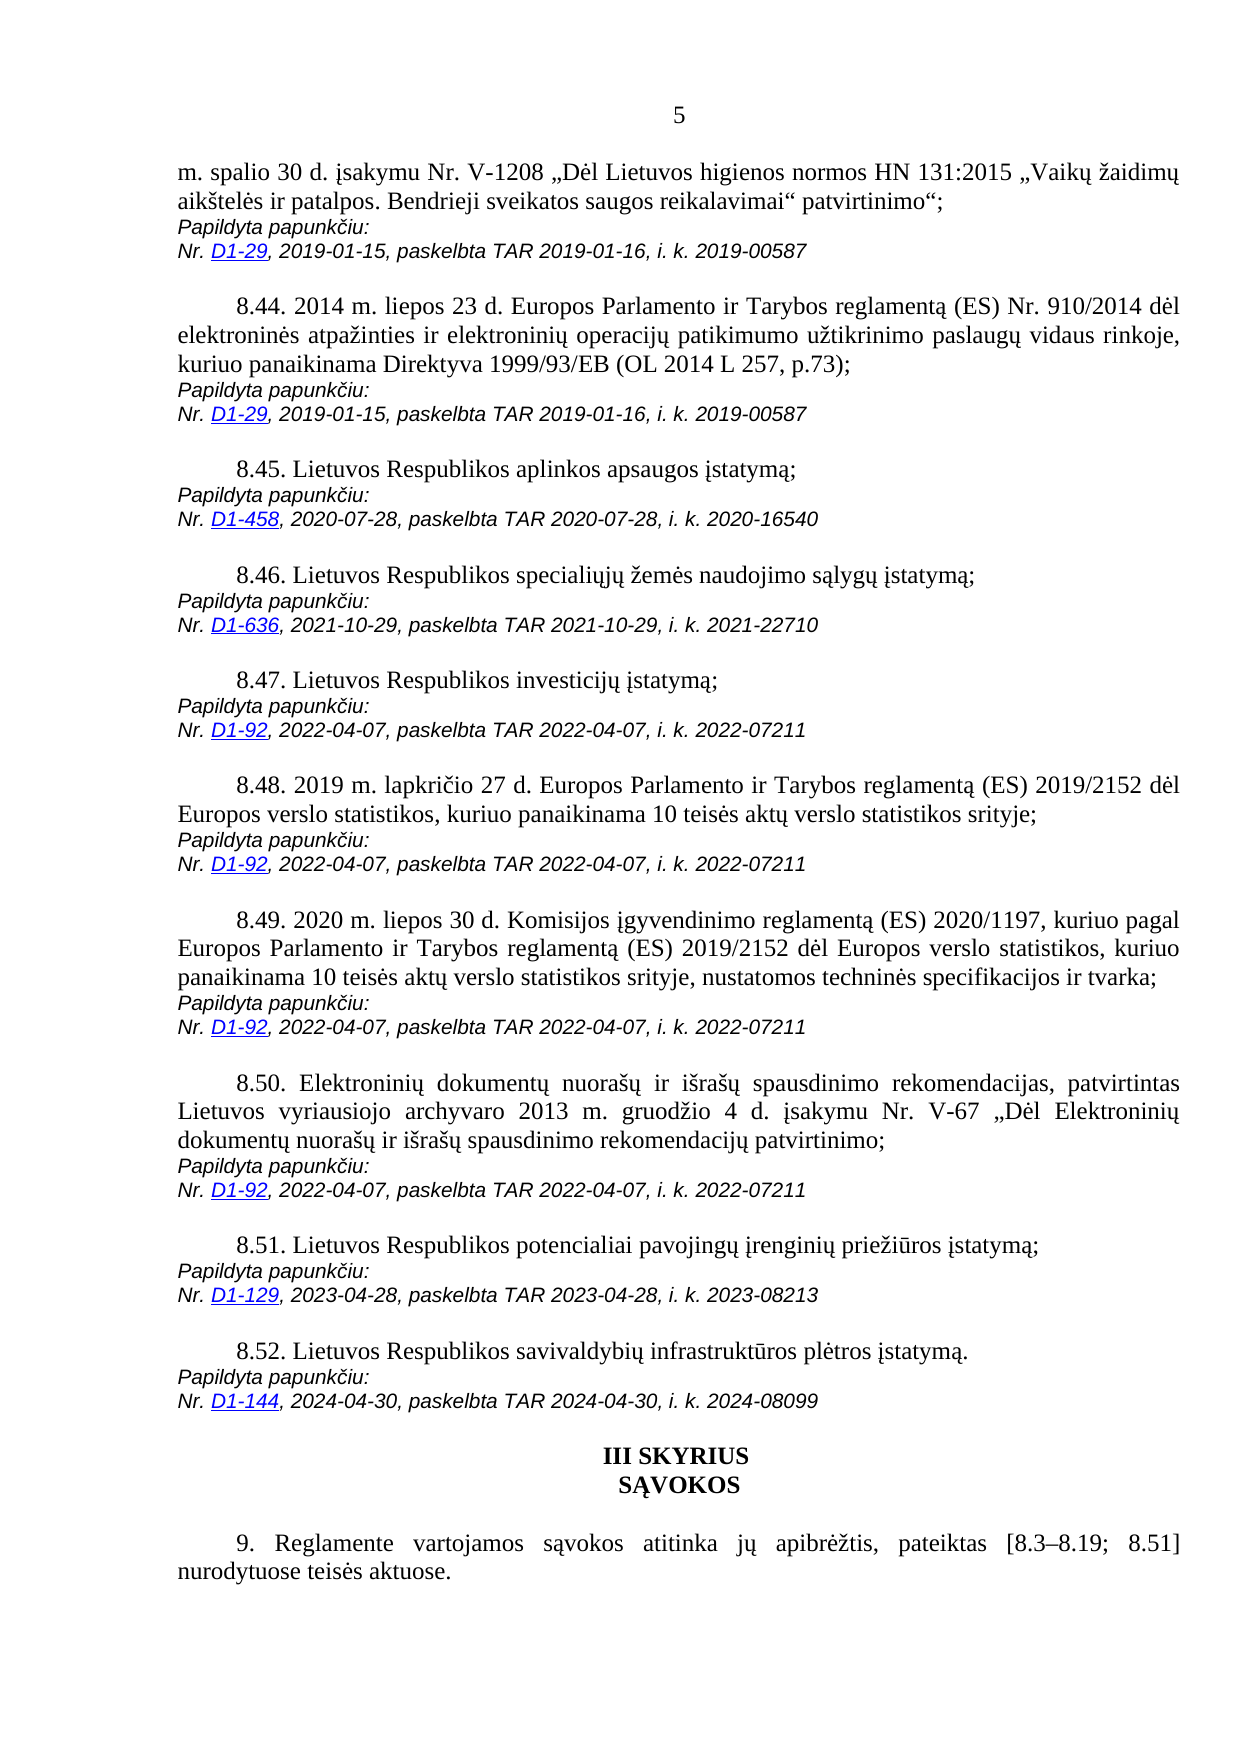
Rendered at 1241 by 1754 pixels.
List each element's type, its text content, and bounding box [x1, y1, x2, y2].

text Papildyta papunkčiu: [177, 828, 1181, 852]
text Nr. D1-92, 2022-04-07, paskelbta TAR 2022-04-07, i. k. 2022-07211 [177, 1015, 1181, 1039]
text III SKYRIUS [177, 1441, 1181, 1470]
text 8.52. Lietuvos Respublikos savivaldybių infrastruktūros plėtros įstatymą. [177, 1336, 1181, 1365]
text m. spalio 30 d. įsakymu Nr. V-1208 „Dėl Lietuvos higienos normos HN 131:2015 „Vaikų žaidimų aikštelės ir patalpos. Bendrieji sveikatos saugos reikalavimai“ patvirtinimo“; [177, 157, 1181, 215]
text 9. Reglamente vartojamos sąvokos atitinka jų apibrėžtis, pateiktas [8.3–8.19; 8.51] nurodytuose teisės aktuose. [177, 1528, 1181, 1585]
text Nr. D1-92, 2022-04-07, paskelbta TAR 2022-04-07, i. k. 2022-07211 [177, 852, 1181, 876]
text 8.44. 2014 m. liepos 23 d. Europos Parlamento ir Tarybos reglamentą (ES) Nr. 910/2014 dėl elektroninės atpažinties ir elektroninių operacijų patikimumo užtikrinimo paslaugų vidaus rinkoje, kuriuo panaikinama Direktyva 1999/93/EB (OL 2014 L 257, p.73); [177, 291, 1181, 378]
text Nr. D1-92, 2022-04-07, paskelbta TAR 2022-04-07, i. k. 2022-07211 [177, 1178, 1181, 1202]
text Papildyta papunkčiu: [177, 991, 1181, 1015]
text 8.46. Lietuvos Respublikos specialiųjų žemės naudojimo sąlygų įstatymą; [177, 560, 1181, 588]
text Papildyta papunkčiu: [177, 378, 1181, 402]
text 8.50. Elektroninių dokumentų nuorašų ir išrašų spausdinimo rekomendacijas, patvirtintas Lietuvos vyriausiojo archyvaro 2013 m. gruodžio 4 d. įsakymu Nr. V-67 „Dėl Elektroninių dokumentų nuorašų ir išrašų spausdinimo rekomendacijų patvirtinimo; [177, 1068, 1181, 1154]
text Papildyta papunkčiu: [177, 588, 1181, 612]
text 8.48. 2019 m. lapkričio 27 d. Europos Parlamento ir Tarybos reglamentą (ES) 2019/2152 dėl Europos verslo statistikos, kuriuo panaikinama 10 teisės aktų verslo statistikos srityje; [177, 771, 1181, 828]
text Papildyta papunkčiu: [177, 1154, 1181, 1178]
text 8.51. Lietuvos Respublikos potencialiai pavojingų įrenginių priežiūros įstatymą; [177, 1231, 1181, 1259]
text Nr. D1-29, 2019-01-15, paskelbta TAR 2019-01-16, i. k. 2019-00587 [177, 402, 1181, 426]
text 8.49. 2020 m. liepos 30 d. Komisijos įgyvendinimo reglamentą (ES) 2020/1197, kuriuo pagal Europos Parlamento ir Tarybos reglamentą (ES) 2019/2152 dėl Europos verslo statistikos, kuriuo panaikinama 10 teisės aktų verslo statistikos srityje, nustatomos techninės specifikacijos ir tvarka; [177, 905, 1181, 991]
text Nr. D1-458, 2020-07-28, paskelbta TAR 2020-07-28, i. k. 2020-16540 [177, 507, 1181, 531]
text Nr. D1-29, 2019-01-15, paskelbta TAR 2019-01-16, i. k. 2019-00587 [177, 239, 1181, 263]
text Papildyta papunkčiu: [177, 215, 1181, 239]
text Nr. D1-144, 2024-04-30, paskelbta TAR 2024-04-30, i. k. 2024-08099 [177, 1389, 1181, 1413]
text Nr. D1-129, 2023-04-28, paskelbta TAR 2023-04-28, i. k. 2023-08213 [177, 1283, 1181, 1307]
text Papildyta papunkčiu: [177, 1365, 1181, 1389]
text Nr. D1-636, 2021-10-29, paskelbta TAR 2021-10-29, i. k. 2021-22710 [177, 612, 1181, 636]
text Papildyta papunkčiu: [177, 483, 1181, 507]
text Nr. D1-92, 2022-04-07, paskelbta TAR 2022-04-07, i. k. 2022-07211 [177, 718, 1181, 742]
text Papildyta papunkčiu: [177, 1259, 1181, 1283]
text 8.47. Lietuvos Respublikos investicijų įstatymą; [177, 665, 1181, 694]
text SĄVOKOS [177, 1470, 1181, 1499]
text Papildyta papunkčiu: [177, 694, 1181, 718]
text 8.45. Lietuvos Respublikos aplinkos apsaugos įstatymą; [177, 454, 1181, 483]
